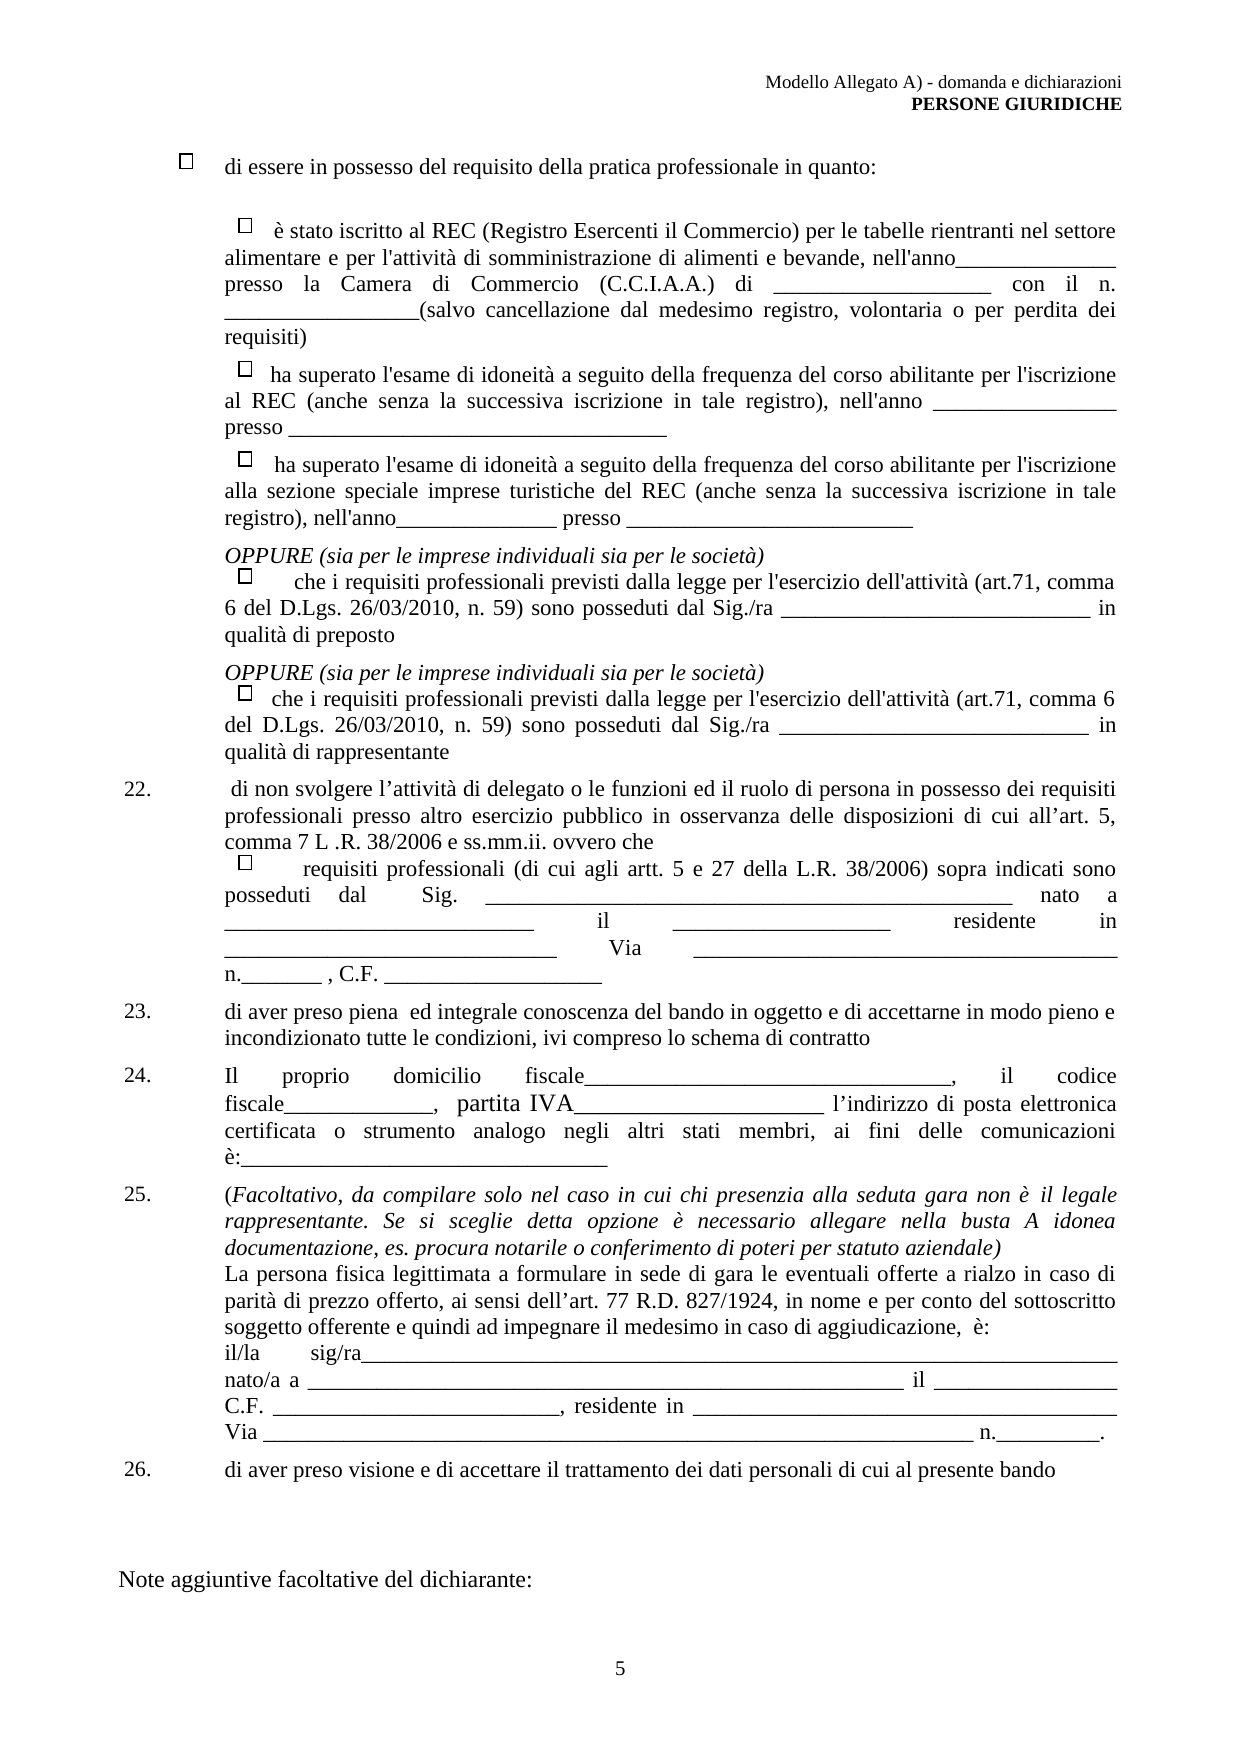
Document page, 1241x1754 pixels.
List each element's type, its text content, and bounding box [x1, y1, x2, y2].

table_cell [118, 148, 160, 212]
table_cell di essere in possesso del requisito della pratica professionale in quanto: [219, 148, 1123, 212]
table_cell [160, 212, 218, 355]
table_cell è stato iscritto al REC (Registro Esercenti il Commercio) per le tabelle rientranti nel settore alimentare e per l'attività di somministrazione di alimenti e bevande, nell'anno______________ presso la Camera di Commercio (C.C.I.A.A.) di ___________________ con il n. _________________(salvo cancellazione dal medesimo registro, volontaria o per perdita dei requisiti) [219, 212, 1123, 355]
table_cell [118, 536, 160, 653]
table_cell di non svolgere l’attività di delegato o le funzioni ed il ruolo di persona in possesso dei requisiti professionali presso altro esercizio pubblico in osservanza delle disposizioni di cui all’art. 5, comma 7 L .R. 38/2006 e ss.mm.ii. ovvero che requisiti professionali (di cui agli artt. 5 e 27 della L.R. 38/2006) sopra indicati sono posseduti dal Sig. ______________________________________________ nato a ___________________________ il ___________________ residente in _____________________________ Via _____________________________________ n._______ , C.F. ___________________ [219, 770, 1123, 992]
table_cell [160, 770, 218, 992]
table_cell Il proprio domicilio fiscale________________________________, il codice fiscale_____________, partita IVA____________________ l’indirizzo di posta elettronica certificata o strumento analogo negli altri stati membri, ai fini delle comunicazioni è:________________________________ [219, 1056, 1123, 1176]
table_cell di aver preso visione e di accettare il trattamento dei dati personali di cui al presente bando [219, 1451, 1123, 1510]
table_cell [160, 1451, 218, 1510]
table_cell [160, 355, 218, 446]
table_cell [118, 653, 160, 770]
table_cell (Facoltativo, da compilare solo nel caso in cui chi presenzia alla seduta gara non è il legale rappresentante. Se si sceglie detta opzione è necessario allegare nella busta A idonea documentazione, es. procura notarile o conferimento di poteri per statuto aziendale) La persona fisica legittimata a formulare in sede di gara le eventuali offerte a rialzo in caso di parità di prezzo offerto, ai sensi dell’art. 77 R.D. 827/1924, in nome e per conto del sottoscritto soggetto offerente e quindi ad impegnare il medesimo in caso di aggiudicazione, è: il/la sig/ra__________________________________________________________________ nato/a a ____________________________________________________ il ________________ C.F. _________________________, residente in _____________________________________ Via ______________________________________________________________ n._________. [219, 1176, 1123, 1451]
table_cell [118, 770, 160, 992]
table_cell OPPURE (sia per le imprese individuali sia per le società) che i requisiti professionali previsti dalla legge per l'esercizio dell'attività (art.71, comma 6 del D.Lgs. 26/03/2010, n. 59) sono posseduti dal Sig./ra ___________________________ in qualità di rappresentante [219, 653, 1123, 770]
table_cell [118, 446, 160, 536]
table_cell di aver preso piena ed integrale conoscenza del bando in oggetto e di accettarne in modo pieno e incondizionato tutte le condizioni, ivi compreso lo schema di contratto [219, 992, 1123, 1056]
table_cell [118, 1176, 160, 1451]
table_cell ha superato l'esame di idoneità a seguito della frequenza del corso abilitante per l'iscrizione alla sezione speciale imprese turistiche del REC (anche senza la successiva iscrizione in tale registro), nell'anno______________ presso _________________________ [219, 446, 1123, 536]
table_cell [160, 446, 218, 536]
table_cell [118, 1056, 160, 1176]
table_cell [160, 653, 218, 770]
table_cell [118, 212, 160, 355]
table_cell [118, 992, 160, 1056]
table_cell [118, 1451, 160, 1510]
table_cell [160, 536, 218, 653]
table_cell [160, 1056, 218, 1176]
table_cell ha superato l'esame di idoneità a seguito della frequenza del corso abilitante per l'iscrizione al REC (anche senza la successiva iscrizione in tale registro), nell'anno ________________ presso _________________________________ [219, 355, 1123, 446]
text Note aggiuntive facoltative del dichiarante: [118, 1565, 1122, 1593]
table_cell [160, 992, 218, 1056]
table_cell OPPURE (sia per le imprese individuali sia per le società) che i requisiti professionali previsti dalla legge per l'esercizio dell'attività (art.71, comma 6 del D.Lgs. 26/03/2010, n. 59) sono posseduti dal Sig./ra ___________________________ in qualità di preposto [219, 536, 1123, 653]
table_cell [118, 355, 160, 446]
table_cell [160, 1176, 218, 1451]
table_cell [160, 148, 218, 212]
